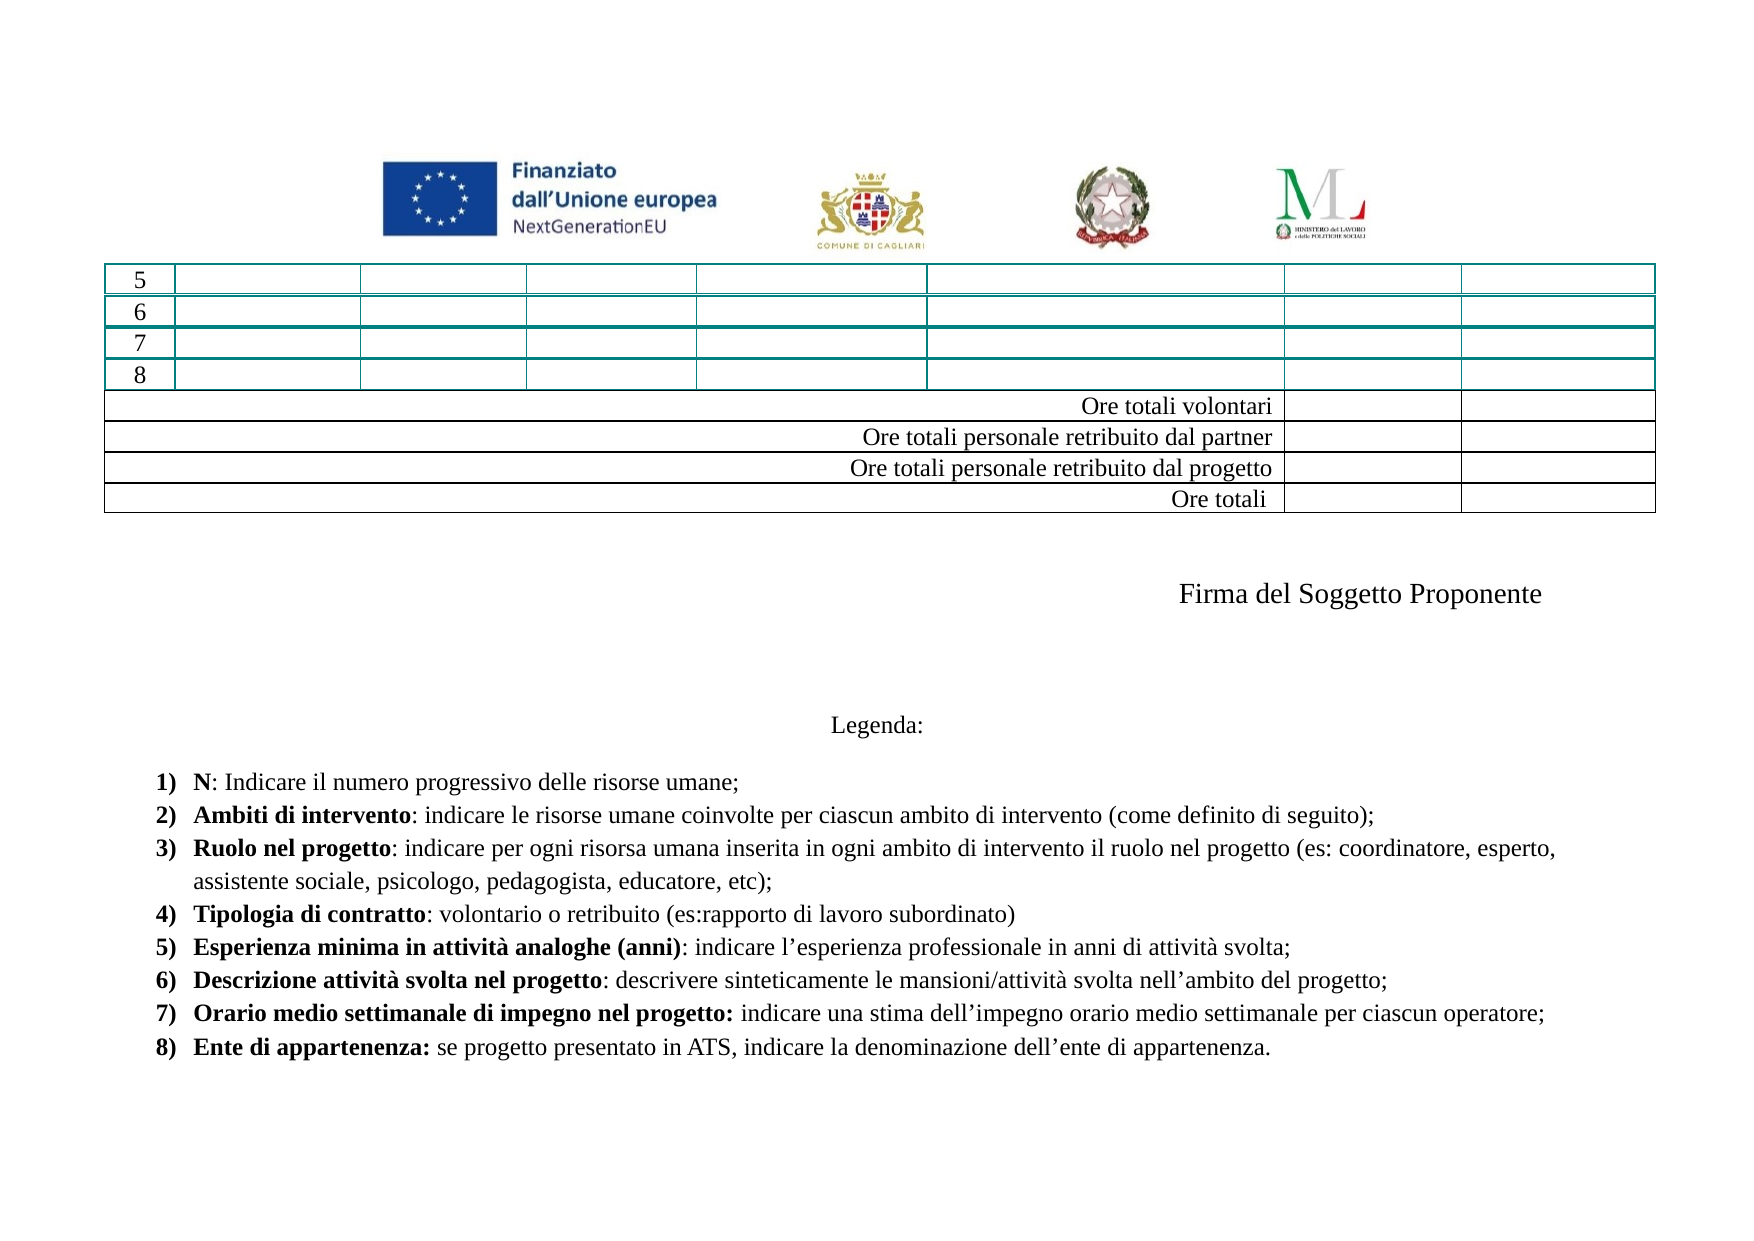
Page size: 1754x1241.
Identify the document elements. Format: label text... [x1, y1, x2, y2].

table_cell [1285, 453, 1461, 482]
table_cell [1285, 297, 1461, 325]
table_cell [176, 297, 360, 325]
table_cell Ore totali volontari [105, 391, 1284, 420]
text Firma del Soggetto Proponente [118, 542, 1636, 609]
table_cell [361, 297, 526, 325]
picture [374, 146, 1380, 262]
table_cell [176, 329, 360, 357]
table_cell [1462, 484, 1655, 512]
table_cell [1462, 422, 1655, 451]
table_cell [928, 360, 1284, 389]
table_cell [1462, 453, 1655, 482]
table_cell [697, 360, 926, 389]
table_cell [1462, 391, 1655, 420]
table_cell 8 [106, 360, 174, 389]
table_cell [1285, 265, 1461, 293]
table_cell 6 [106, 297, 174, 325]
table_cell [1462, 265, 1654, 293]
list Ruolo nel progetto: indicare per ogni risorsa umana inserita in ogni ambito di intervento il ruolo nel progetto (es: coordinatore, esperto, assistente sociale, psicologo, pedagogista, educatore, etc); [156, 833, 1636, 895]
table_cell [1462, 329, 1654, 357]
table_cell [697, 265, 926, 293]
table_cell [361, 360, 526, 389]
table_cell [1285, 329, 1461, 357]
list N: Indicare il numero progressivo delle risorse umane; [156, 767, 1636, 796]
text Legenda: [118, 710, 1636, 739]
list Tipologia di contratto: volontario o retribuito (es:rapporto di lavoro subordinato) [156, 899, 1636, 928]
table_cell [1462, 297, 1654, 325]
table_cell [527, 329, 696, 357]
list Orario medio settimanale di impegno nel progetto: indicare una stima dell’impegno orario medio settimanale per ciascun operatore; [156, 998, 1636, 1027]
table_cell [1285, 484, 1461, 512]
table_cell [527, 297, 696, 325]
list Esperienza minima in attività analoghe (anni): indicare l’esperienza professionale in anni di attività svolta; [156, 932, 1636, 961]
table_cell [176, 360, 360, 389]
table_cell 5 [106, 265, 174, 293]
table_cell [928, 265, 1284, 293]
table_cell [697, 297, 926, 325]
list Ente di appartenenza: se progetto presentato in ATS, indicare la denominazione dell’ente di appartenenza. [156, 1032, 1636, 1060]
list Ambiti di intervento: indicare le risorse umane coinvolte per ciascun ambito di intervento (come definito di seguito); [156, 800, 1636, 829]
table_cell [361, 329, 526, 357]
table_cell 7 [106, 329, 174, 357]
table_cell [361, 265, 526, 293]
table_cell Ore totali personale retribuito dal partner [105, 422, 1284, 451]
table_cell [176, 265, 360, 293]
table_cell Ore totali [105, 484, 1284, 512]
table_cell [928, 329, 1284, 357]
table_cell [1285, 360, 1461, 389]
table_cell [1462, 360, 1654, 389]
table_cell Ore totali personale retribuito dal progetto [105, 453, 1284, 482]
table_cell [697, 329, 926, 357]
table_cell [928, 297, 1284, 325]
table_cell [527, 265, 696, 293]
table_cell [1285, 422, 1461, 451]
table_cell [1285, 391, 1461, 420]
table_cell [527, 360, 696, 389]
list Descrizione attività svolta nel progetto: descrivere sinteticamente le mansioni/attività svolta nell’ambito del progetto; [156, 966, 1636, 994]
